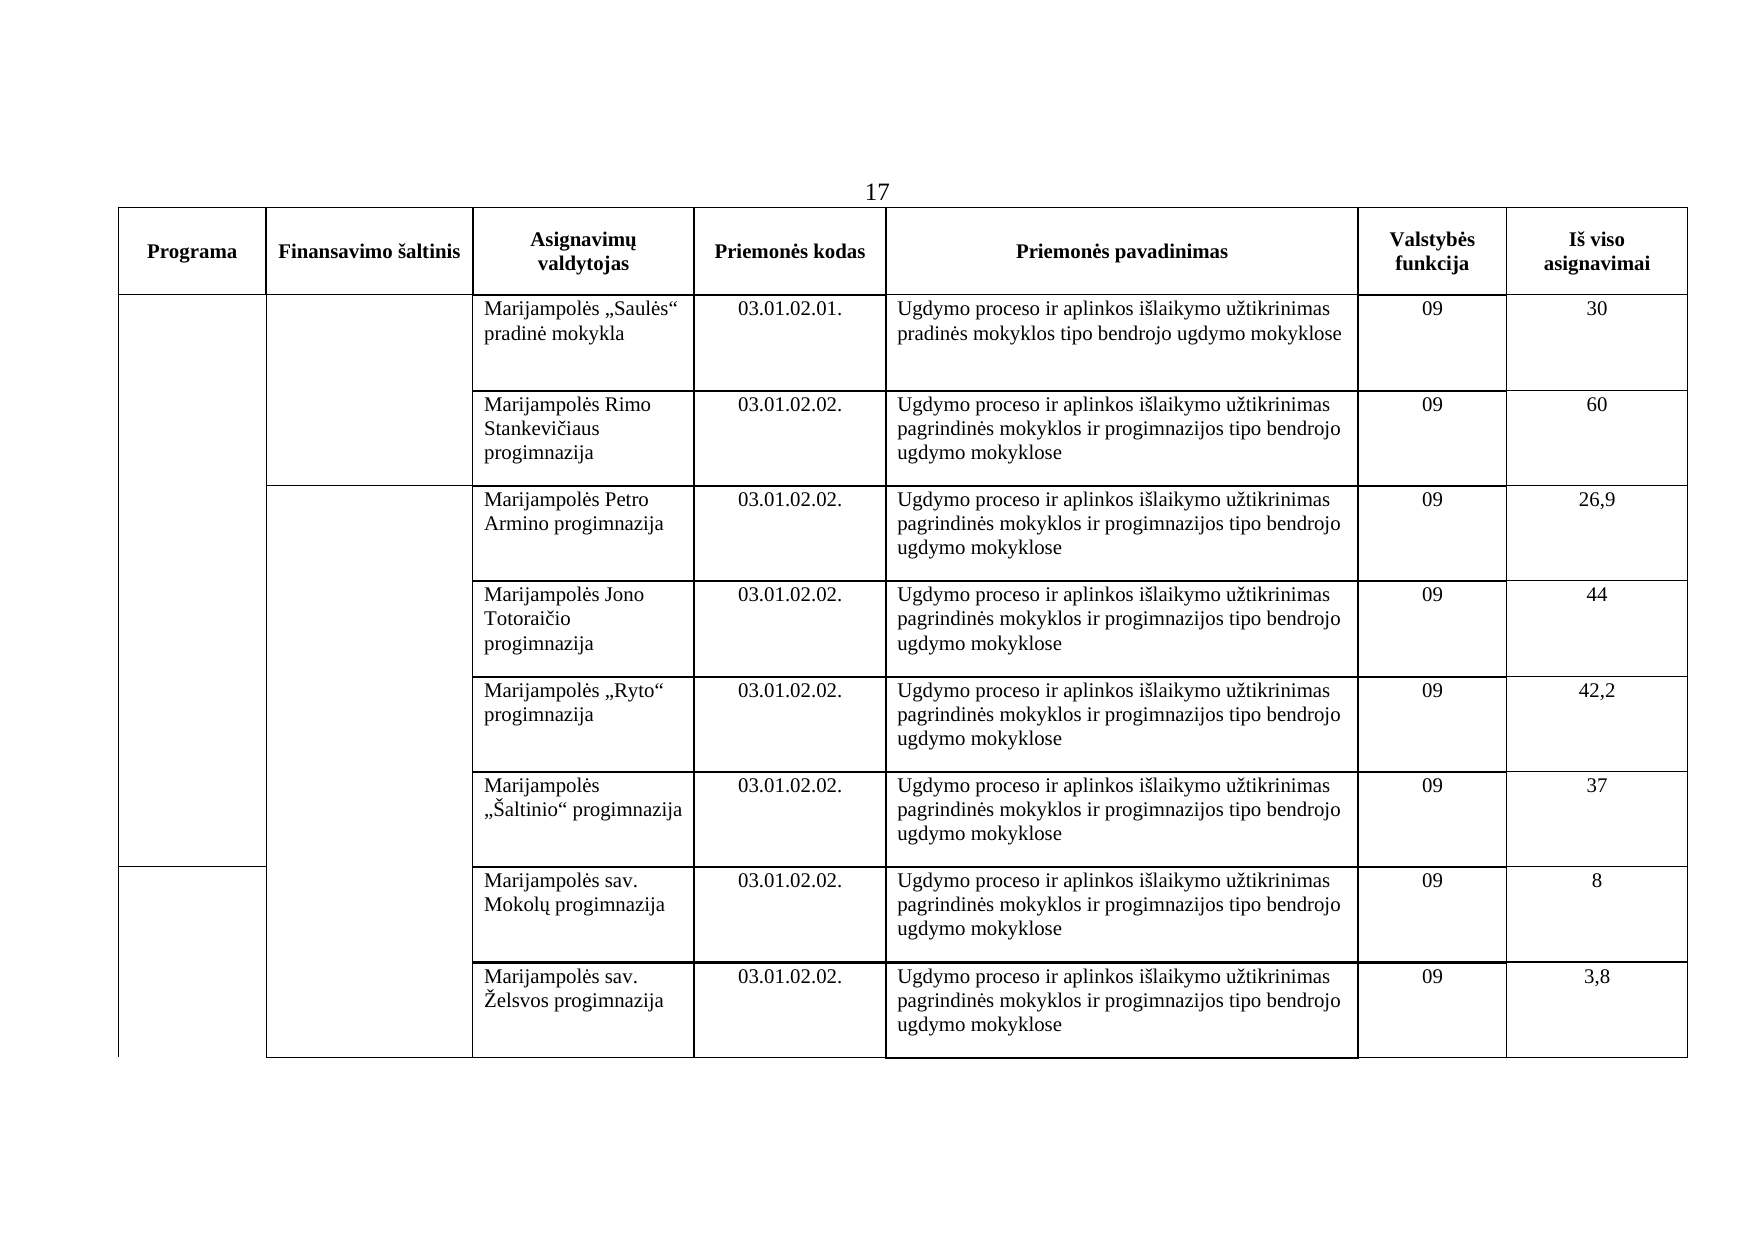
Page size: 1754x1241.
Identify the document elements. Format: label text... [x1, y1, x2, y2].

table_cell Marijampolės sav. Mokolų progimnazija [473, 868, 693, 961]
table_cell 09 [1359, 678, 1506, 771]
table_cell 8 [1507, 867, 1687, 961]
table_header Priemonės pavadinimas [887, 208, 1357, 294]
table_cell Marijampolės „Saulės“ pradinė mokykla [473, 296, 693, 389]
table_cell 09 [1359, 868, 1506, 961]
table_cell 26,9 [1507, 486, 1687, 580]
table_cell [267, 295, 472, 485]
table_cell 03.01.02.02. [695, 487, 885, 580]
table_cell Ugdymo proceso ir aplinkos išlaikymo užtikrinimas pagrindinės mokyklos ir progimnazijos tipo bendrojo ugdymo mokyklose [887, 678, 1357, 771]
table_cell [267, 486, 472, 1057]
table_cell Marijampolės Rimo Stankevičiaus progimnazija [473, 392, 693, 485]
table_cell Ugdymo proceso ir aplinkos išlaikymo užtikrinimas pagrindinės mokyklos ir progimnazijos tipo bendrojo ugdymo mokyklose [887, 487, 1357, 580]
table_header Asignavimų valdytojas [474, 208, 693, 294]
table_cell 03.01.02.02. [695, 868, 885, 961]
table_cell 30 [1507, 295, 1687, 389]
table_cell Ugdymo proceso ir aplinkos išlaikymo užtikrinimas pagrindinės mokyklos ir progimnazijos tipo bendrojo ugdymo mokyklose [887, 582, 1357, 676]
table_cell 44 [1507, 581, 1687, 676]
table_header Priemonės kodas [695, 208, 885, 294]
table_cell Ugdymo proceso ir aplinkos išlaikymo užtikrinimas pradinės mokyklos tipo bendrojo ugdymo mokyklose [887, 295, 1357, 389]
table_cell Marijampolės „Ryto“ progimnazija [473, 678, 693, 771]
table_cell 03.01.02.02. [695, 773, 885, 866]
table_cell 09 [1359, 296, 1506, 389]
table_cell [119, 867, 266, 1057]
table_cell Ugdymo proceso ir aplinkos išlaikymo užtikrinimas pagrindinės mokyklos ir progimnazijos tipo bendrojo ugdymo mokyklose [887, 773, 1357, 866]
table_cell 03.01.02.02. [695, 964, 885, 1057]
table_cell 03.01.02.02. [695, 678, 885, 771]
table_cell Ugdymo proceso ir aplinkos išlaikymo užtikrinimas pagrindinės mokyklos ir progimnazijos tipo bendrojo ugdymo mokyklose [887, 868, 1357, 961]
table_cell Ugdymo proceso ir aplinkos išlaikymo užtikrinimas pagrindinės mokyklos ir progimnazijos tipo bendrojo ugdymo mokyklose [887, 392, 1357, 485]
table_cell 09 [1359, 582, 1506, 676]
table_header Programa [119, 208, 265, 294]
table_cell 09 [1359, 964, 1506, 1057]
table_cell Marijampolės Petro Armino progimnazija [473, 487, 693, 580]
table_cell Marijampolės Jono Totoraičio progimnazija [473, 582, 693, 676]
table_cell 09 [1359, 487, 1506, 580]
table_cell Marijampolės „Šaltinio“ progimnazija [473, 773, 693, 866]
table_header Iš viso asignavimai [1507, 208, 1687, 294]
table_cell 09 [1359, 773, 1506, 866]
table_cell 60 [1507, 391, 1687, 485]
table_cell 03.01.02.01. [695, 296, 885, 389]
table_cell [119, 485, 266, 866]
table_cell 42,2 [1507, 677, 1687, 771]
table_cell 3,8 [1507, 963, 1687, 1057]
table_cell 03.01.02.02. [695, 392, 885, 485]
table_cell 09 [1359, 392, 1506, 485]
table_header Valstybės funkcija [1359, 208, 1506, 294]
table_header Finansavimo šaltinis [267, 208, 472, 294]
table_cell [119, 295, 266, 485]
table_cell Ugdymo proceso ir aplinkos išlaikymo užtikrinimas pagrindinės mokyklos ir progimnazijos tipo bendrojo ugdymo mokyklose [887, 964, 1357, 1057]
table_cell 03.01.02.02. [695, 582, 885, 676]
table_cell 37 [1507, 772, 1687, 866]
table_cell Marijampolės sav. Želsvos progimnazija [473, 964, 693, 1057]
